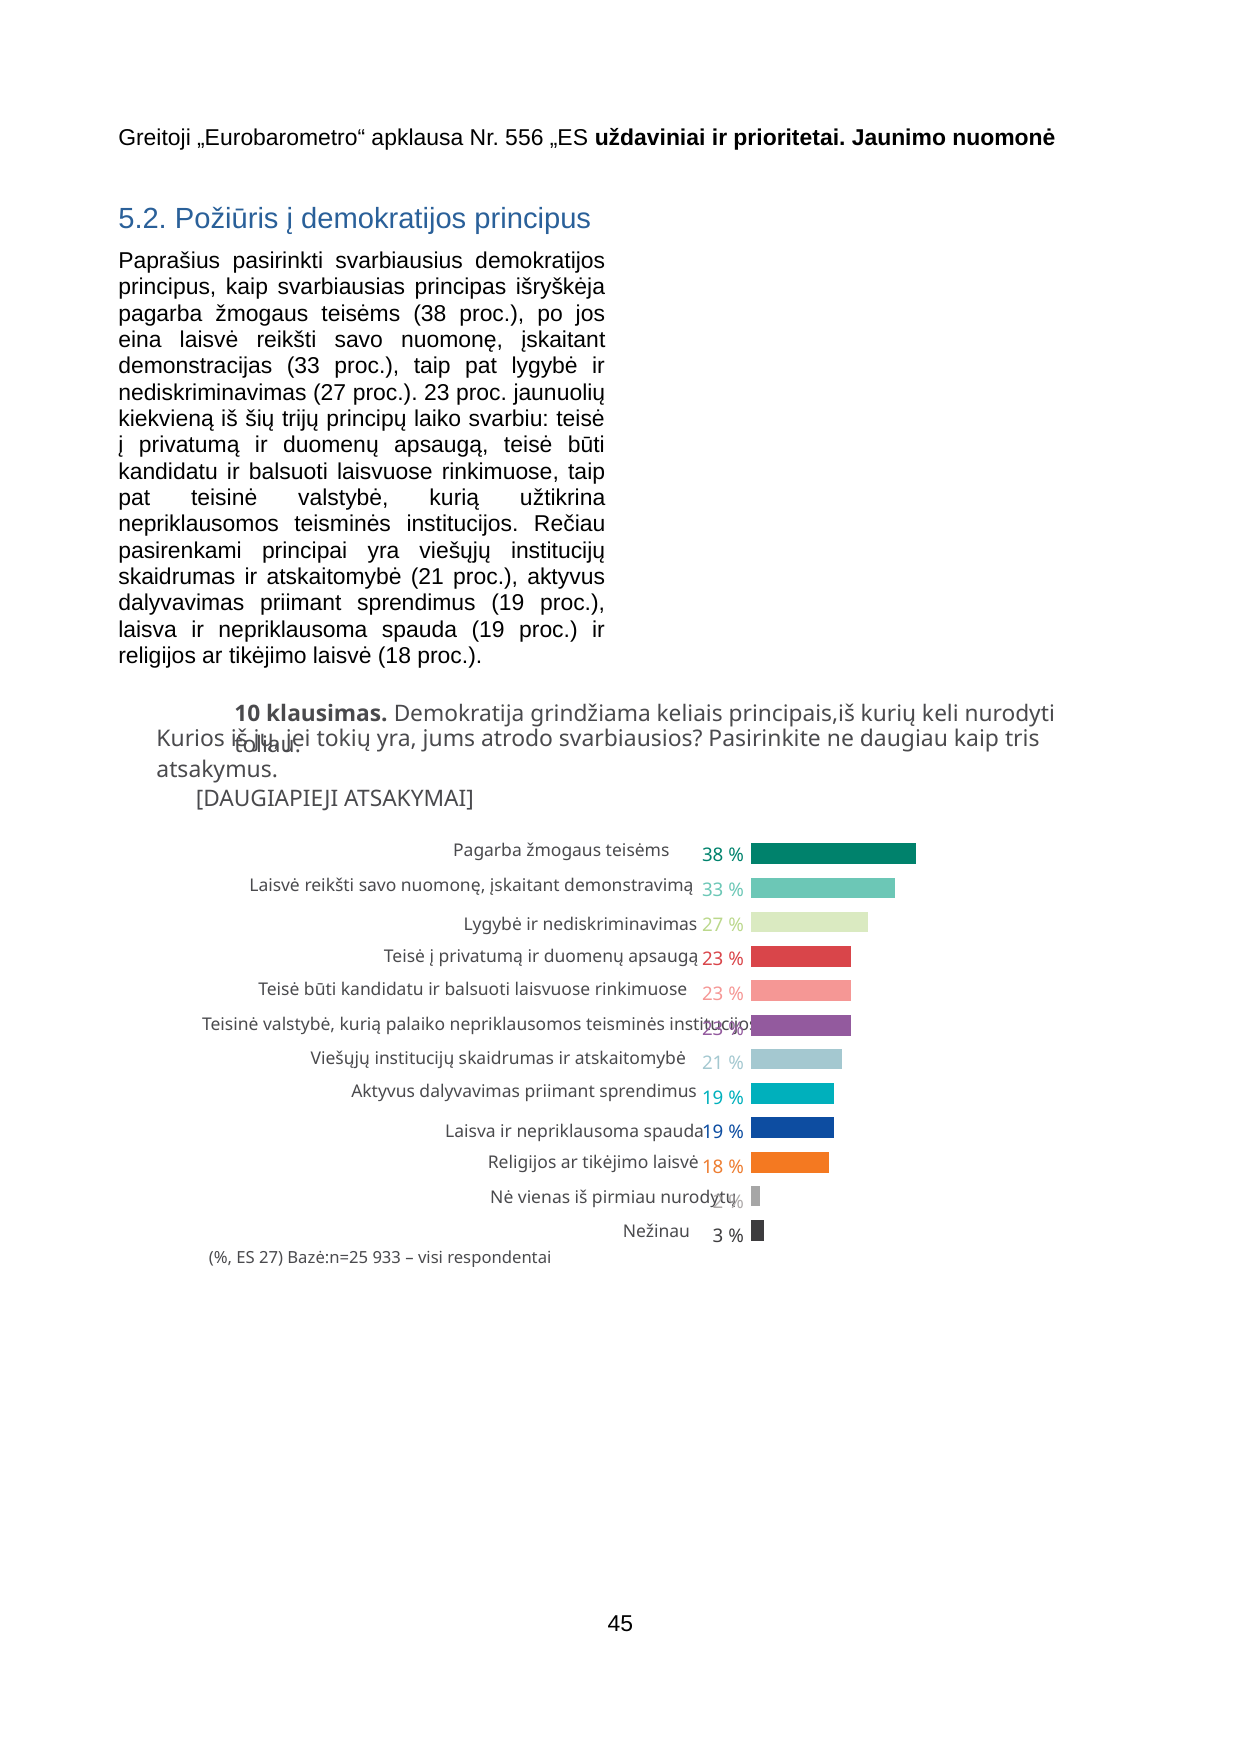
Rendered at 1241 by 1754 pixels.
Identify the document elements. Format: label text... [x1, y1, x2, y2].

text Paprašius pasirinkti svarbiausius demokratijos principus, kaip svarbiausias principas išryškėja pagarba žmogaus teisėms (38 proc.), po jos eina laisvė reikšti savo nuomonę, įskaitant demonstracijas (33 proc.), taip pat lygybė ir nediskriminavimas (27 proc.). 23 proc. jaunuolių kiekvieną iš šių trijų principų laiko svarbiu: teisė į privatumą ir duomenų apsaugą, teisė būti kandidatu ir balsuoti laisvuose rinkimuose, taip pat teisinė valstybė, kurią užtikrina nepriklausomos teisminės institucijos. Rečiau pasirenkami principai yra viešųjų institucijų skaidrumas ir atskaitomybė (21 proc.), aktyvus dalyvavimas priimant sprendimus (19 proc.), laisva ir nepriklausoma spauda (19 proc.) ir religijos ar tikėjimo laisvė (18 proc.). [118, 247, 605, 668]
subtitle 5.2. Požiūris į demokratijos principus [118, 201, 605, 234]
